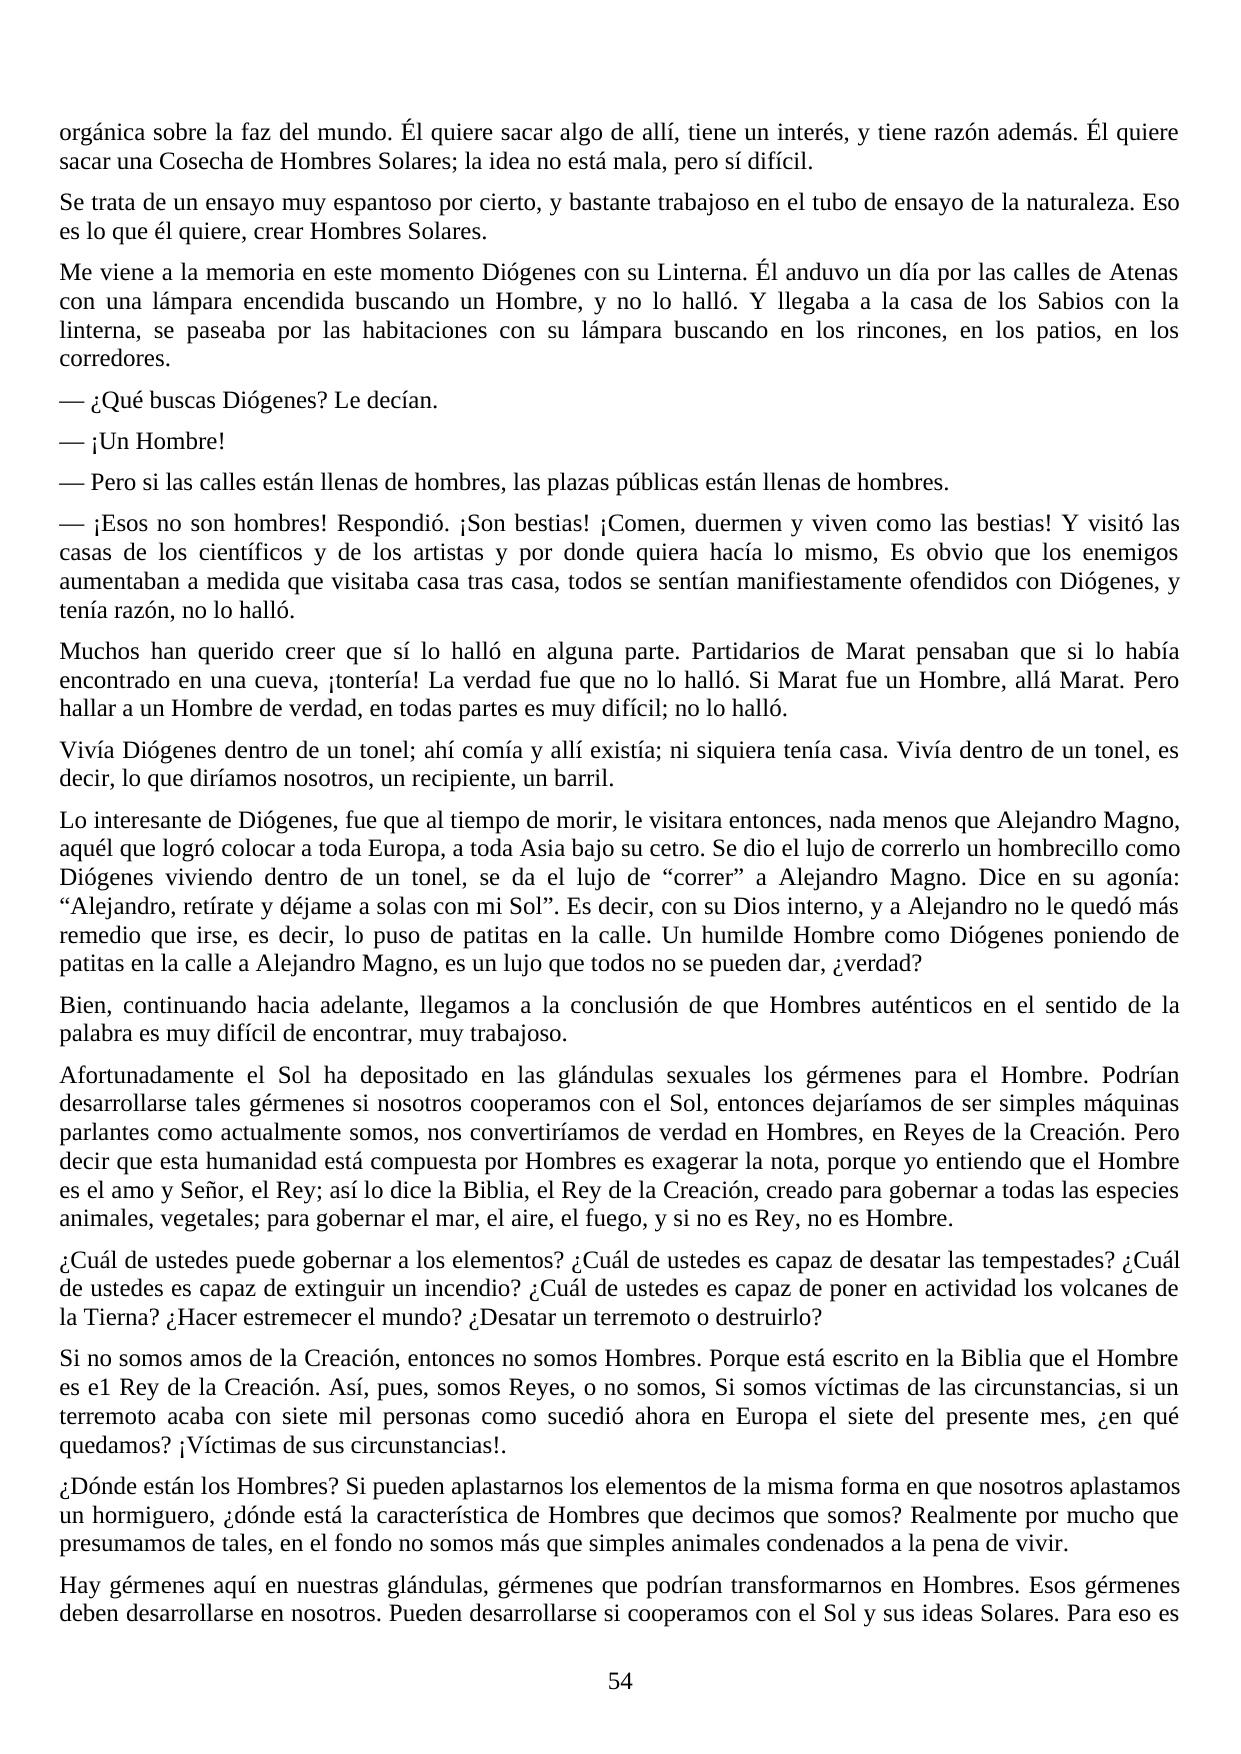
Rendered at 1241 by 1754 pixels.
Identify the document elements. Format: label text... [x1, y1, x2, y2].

text — ¡Esos no son hombres! Respondió. ¡Son bestias! ¡Comen, duermen y viven como las bestias! Y visitó las casas de los científicos y de los artistas y por donde quiera hacía lo mismo, Es obvio que los enemigos aumentaban a medida que visitaba casa tras casa, todos se sentían manifiestamente ofendidos con Diógenes, y tenía razón, no lo halló. [59, 508, 1181, 623]
text Si no somos amos de la Creación, entonces no somos Hombres. Porque está escrito en la Biblia que el Hombre es e1 Rey de la Creación. Así, pues, somos Reyes, o no somos, Si somos víctimas de las circunstancias, si un terremoto acaba con siete mil personas como sucedió ahora en Europa el siete del presente mes, ¿en qué quedamos? ¡Víctimas de sus circunstancias!. [59, 1343, 1181, 1458]
text — Pero si las calles están llenas de hombres, las plazas públicas están llenas de hombres. [59, 467, 1181, 496]
text — ¿Qué buscas Diógenes? Le decían. [59, 385, 1181, 413]
text Muchos han querido creer que sí lo halló en alguna parte. Partidarios de Marat pensaban que si lo había encontrado en una cueva, ¡tontería! La verdad fue que no lo halló. Si Marat fue un Hombre, allá Marat. Pero hallar a un Hombre de verdad, en todas partes es muy difícil; no lo halló. [59, 636, 1181, 722]
text Lo interesante de Diógenes, fue que al tiempo de morir, le visitara entonces, nada menos que Alejandro Magno, aquél que logró colocar a toda Europa, a toda Asia bajo su cetro. Se dio el lujo de correrlo un hombrecillo como Diógenes viviendo dentro de un tonel, se da el lujo de “correr” a Alejandro Magno. Dice en su agonía: “Alejandro, retírate y déjame a solas con mi Sol”. Es decir, con su Dios interno, y a Alejandro no le quedó más remedio que irse, es decir, lo puso de patitas en la calle. Un humilde Hombre como Diógenes poniendo de patitas en la calle a Alejandro Magno, es un lujo que todos no se pueden dar, ¿verdad? [59, 805, 1181, 977]
text Vivía Diógenes dentro de un tonel; ahí comía y allí existía; ni siquiera tenía casa. Vivía dentro de un tonel, es decir, lo que diríamos nosotros, un recipiente, un barril. [59, 735, 1181, 792]
text ¿Cuál de ustedes puede gobernar a los elementos? ¿Cuál de ustedes es capaz de desatar las tempestades? ¿Cuál de ustedes es capaz de extinguir un incendio? ¿Cuál de ustedes es capaz de poner en actividad los volcanes de la Tierna? ¿Hacer estremecer el mundo? ¿Desatar un terremoto o destruirlo? [59, 1245, 1181, 1331]
text Me viene a la memoria en este momento Diógenes con su Linterna. Él anduvo un día por las calles de Atenas con una lámpara encendida buscando un Hombre, y no lo halló. Y llegaba a la casa de los Sabios con la linterna, se paseaba por las habitaciones con su lámpara buscando en los rincones, en los patios, en los corredores. [59, 257, 1181, 372]
text ¿Dónde están los Hombres? Si pueden aplastarnos los elementos de la misma forma en que nosotros aplastamos un hormiguero, ¿dónde está la característica de Hombres que decimos que somos? Realmente por mucho que presumamos de tales, en el fondo no somos más que simples animales condenados a la pena de vivir. [59, 1471, 1181, 1557]
text Se trata de un ensayo muy espantoso por cierto, y bastante trabajoso en el tubo de ensayo de la naturaleza. Eso es lo que él quiere, crear Hombres Solares. [59, 187, 1181, 245]
text Afortunadamente el Sol ha depositado en las glándulas sexuales los gérmenes para el Hombre. Podrían desarrollarse tales gérmenes si nosotros cooperamos con el Sol, entonces dejaríamos de ser simples máquinas parlantes como actualmente somos, nos convertiríamos de verdad en Hombres, en Reyes de la Creación. Pero decir que esta humanidad está compuesta por Hombres es exagerar la nota, porque yo entiendo que el Hombre es el amo y Señor, el Rey; así lo dice la Biblia, el Rey de la Creación, creado para gobernar a todas las especies animales, vegetales; para gobernar el mar, el aire, el fuego, y si no es Rey, no es Hombre. [59, 1060, 1181, 1232]
text Hay gérmenes aquí en nuestras glándulas, gérmenes que podrían transformarnos en Hombres. Esos gérmenes deben desarrollarse en nosotros. Pueden desarrollarse si cooperamos con el Sol y sus ideas Solares. Para eso es [59, 1570, 1181, 1627]
text Bien, continuando hacia adelante, llegamos a la conclusión de que Hombres auténticos en el sentido de la palabra es muy difícil de encontrar, muy trabajoso. [59, 990, 1181, 1047]
text — ¡Un Hombre! [59, 426, 1181, 455]
text orgánica sobre la faz del mundo. Él quiere sacar algo de allí, tiene un interés, y tiene razón además. Él quiere sacar una Cosecha de Hombres Solares; la idea no está mala, pero sí difícil. [59, 117, 1181, 175]
